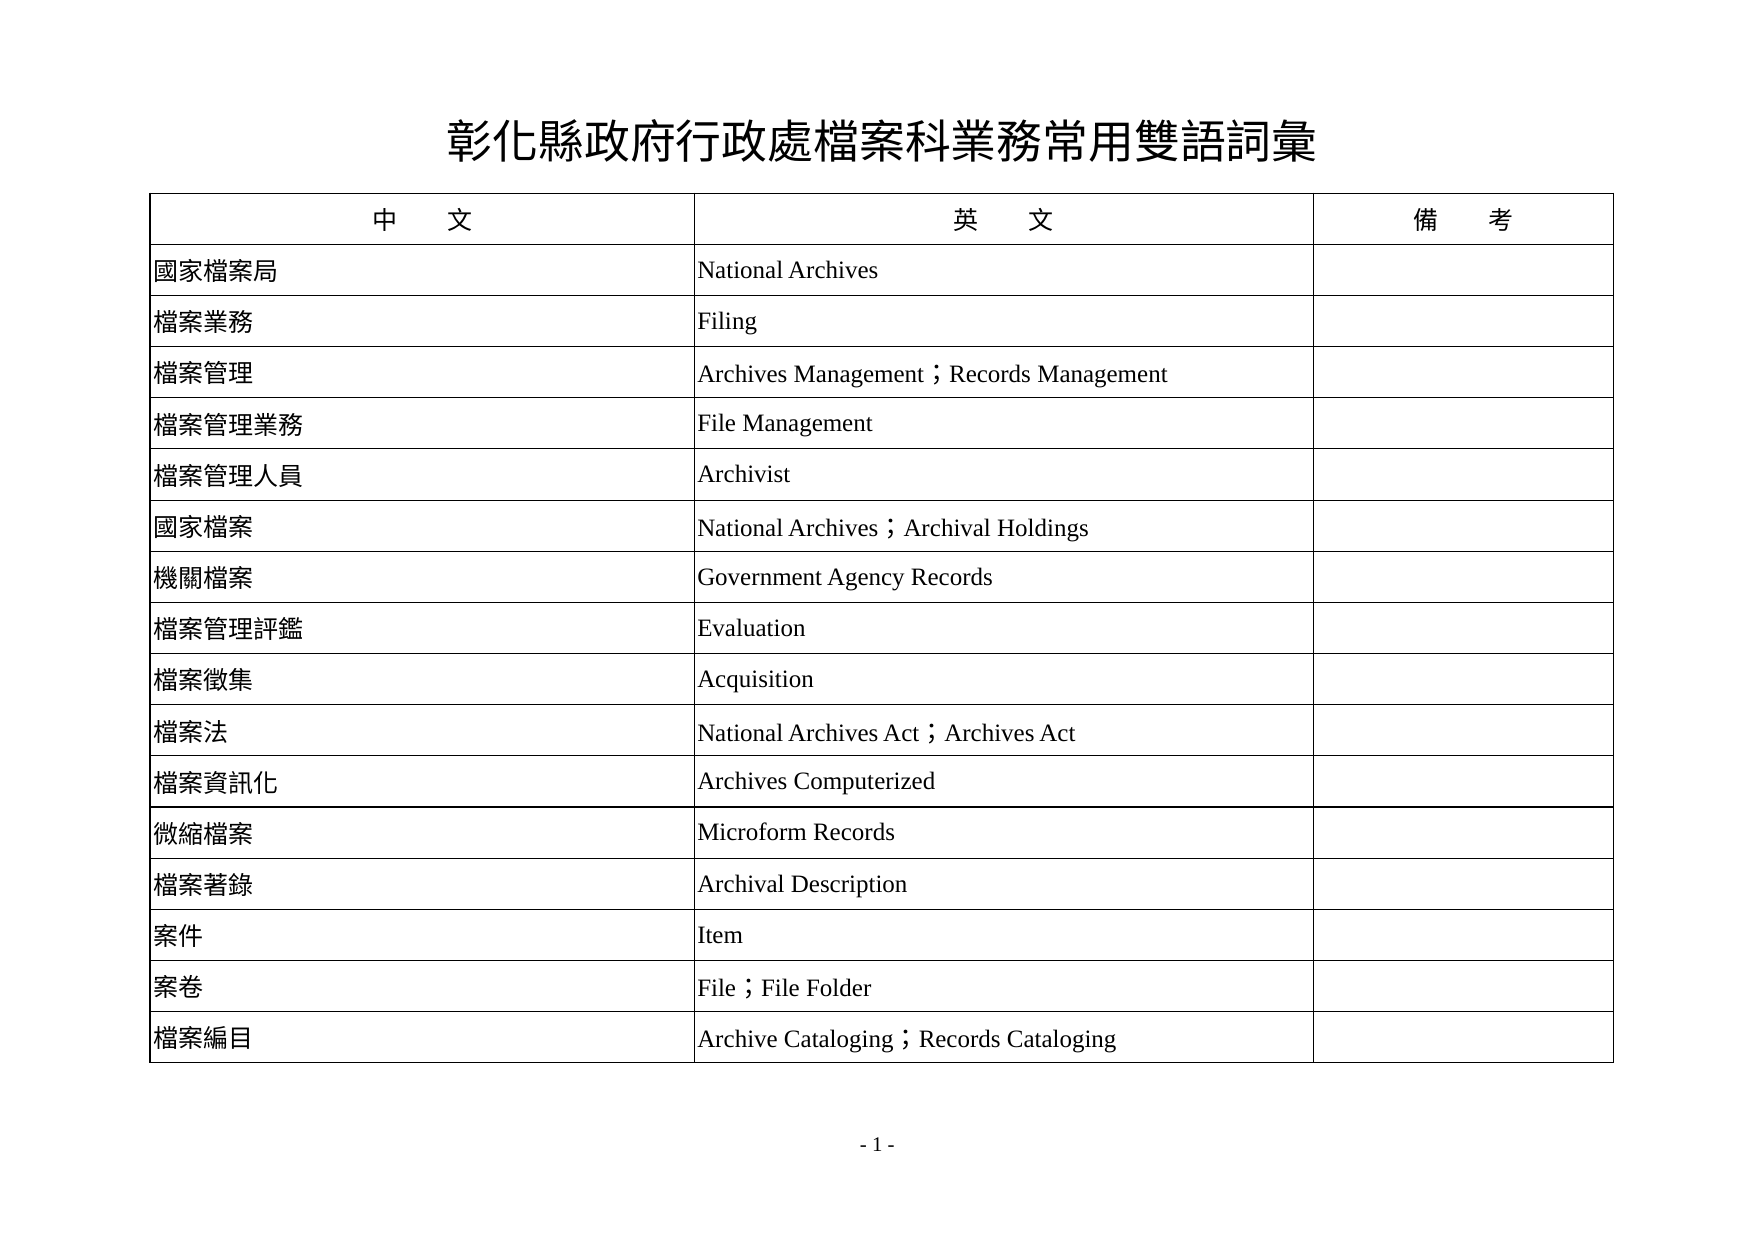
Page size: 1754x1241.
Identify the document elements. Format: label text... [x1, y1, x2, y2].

table_cell [1314, 961, 1613, 1011]
table_cell [1314, 808, 1613, 857]
table_cell Archive Cataloging；Records Cataloging [695, 1012, 1313, 1062]
table_cell National Archives [695, 245, 1313, 295]
table_cell 檔案管理人員 [151, 449, 694, 499]
table_cell 中 文 [151, 194, 694, 244]
table_cell [1314, 654, 1613, 704]
table_cell Item [695, 910, 1313, 960]
table_cell 國家檔案局 [151, 245, 694, 295]
table_cell [1314, 398, 1613, 448]
table_cell 微縮檔案 [151, 808, 694, 857]
table_cell 案件 [151, 910, 694, 960]
table_cell [1314, 296, 1613, 346]
table_cell [1314, 756, 1613, 806]
table_cell [1314, 501, 1613, 551]
table_cell Acquisition [695, 654, 1313, 704]
table_cell Filing [695, 296, 1313, 346]
table_cell [1314, 552, 1613, 602]
table_cell Archives Management；Records Management [695, 347, 1313, 397]
table_cell National Archives Act；Archives Act [695, 705, 1313, 755]
table_cell [1314, 449, 1613, 499]
table_cell Archival Description [695, 859, 1313, 909]
table_cell 檔案著錄 [151, 859, 694, 909]
table_header 彰化縣政府行政處檔案科業務常用雙語詞彙 [150, 101, 1613, 193]
table_cell [1314, 603, 1613, 653]
table_cell 檔案管理 [151, 347, 694, 397]
table_cell 檔案法 [151, 705, 694, 755]
table_cell [1314, 910, 1613, 960]
table_cell Evaluation [695, 603, 1313, 653]
table_cell National Archives；Archival Holdings [695, 501, 1313, 551]
table_cell [1314, 859, 1613, 909]
table_cell 機關檔案 [151, 552, 694, 602]
table_cell 國家檔案 [151, 501, 694, 551]
table_cell [1314, 347, 1613, 397]
table_cell 檔案管理評鑑 [151, 603, 694, 653]
table_cell Microform Records [695, 808, 1313, 857]
table_cell Archives Computerized [695, 756, 1313, 806]
table_cell Archivist [695, 449, 1313, 499]
table_cell File Management [695, 398, 1313, 448]
table_cell 檔案業務 [151, 296, 694, 346]
table_cell Government Agency Records [695, 552, 1313, 602]
table_cell [1314, 245, 1613, 295]
table_cell File；File Folder [695, 961, 1313, 1011]
table_cell 檔案資訊化 [151, 756, 694, 806]
table_cell [1314, 705, 1613, 755]
table_cell 案卷 [151, 961, 694, 1011]
table_cell 檔案編目 [151, 1012, 694, 1062]
table_cell 英 文 [695, 194, 1313, 244]
table_cell 備 考 [1314, 194, 1613, 244]
table_cell [1314, 1012, 1613, 1062]
table_cell 檔案徵集 [151, 654, 694, 704]
table_cell 檔案管理業務 [151, 398, 694, 448]
